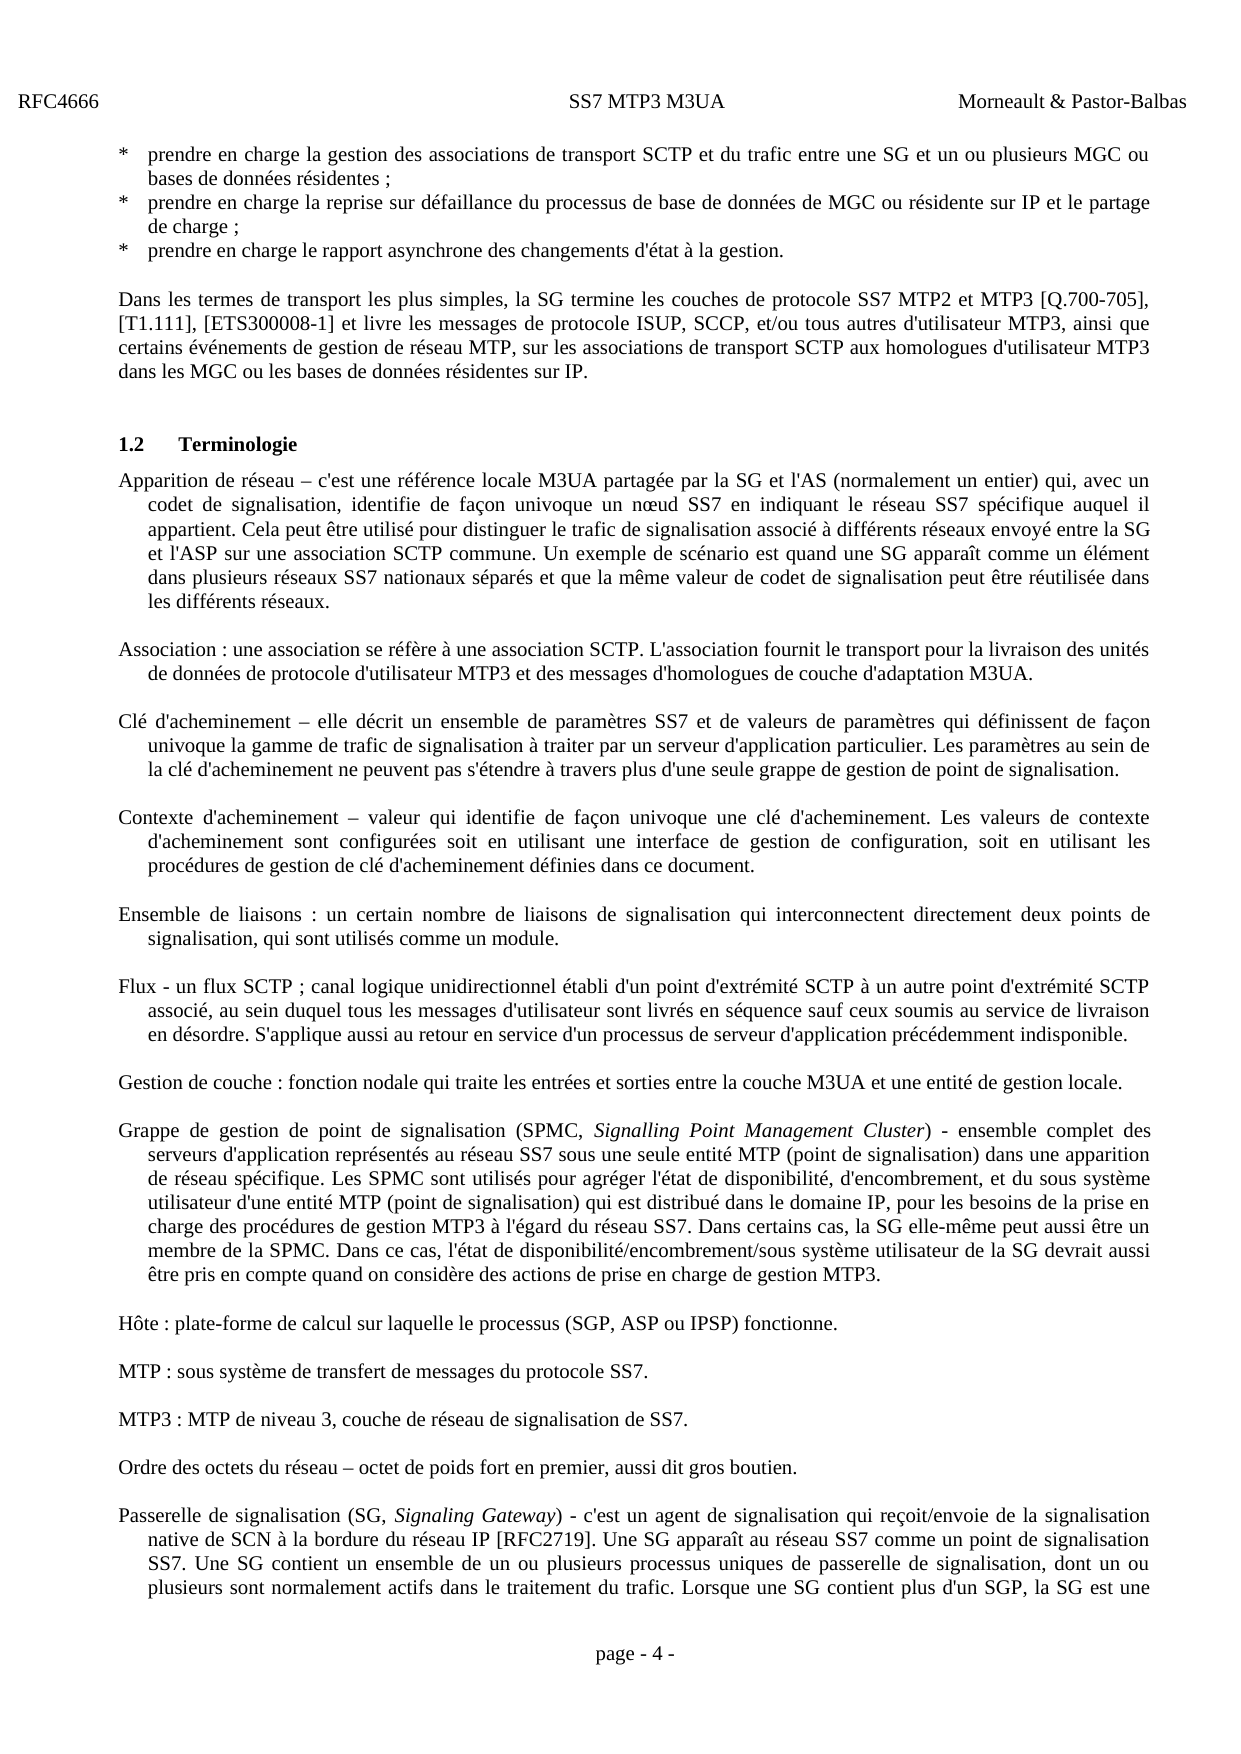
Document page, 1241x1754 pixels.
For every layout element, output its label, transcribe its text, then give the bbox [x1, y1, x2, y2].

text Ensemble de liaisons : un certain nombre de liaisons de signalisation qui interconnectent directement deux points de signalisation, qui sont utilisés comme un module. [118, 901, 1152, 949]
text * prendre en charge la gestion des associations de transport SCTP et du trafic entre une SG et un ou plusieurs MGC ou bases de données résidentes ; [118, 142, 1152, 190]
text Contexte d'acheminement – valeur qui identifie de façon univoque une clé d'acheminement. Les valeurs de contexte d'acheminement sont configurées soit en utilisant une interface de gestion de configuration, soit en utilisant les procédures de gestion de clé d'acheminement définies dans ce document. [118, 805, 1152, 877]
text Dans les termes de transport les plus simples, la SG termine les couches de protocole SS7 MTP2 et MTP3 [Q.700-705], [T1.111], [ETS300008-1] et livre les messages de protocole ISUP, SCCP, et/ou tous autres d'utilisateur MTP3, ainsi que certains événements de gestion de réseau MTP, sur les associations de transport SCTP aux homologues d'utilisateur MTP3 dans les MGC ou les bases de données résidentes sur IP. [118, 286, 1152, 383]
text MTP3 : MTP de niveau 3, couche de réseau de signalisation de SS7. [118, 1407, 1152, 1431]
text Passerelle de signalisation (SG, Signaling Gateway) - c'est un agent de signalisation qui reçoit/envoie de la signalisation native de SCN à la bordure du réseau IP [RFC2719]. Une SG apparaît au réseau SS7 comme un point de signalisation SS7. Une SG contient un ensemble de un ou plusieurs processus uniques de passerelle de signalisation, dont un ou plusieurs sont normalement actifs dans le traitement du trafic. Lorsque une SG contient plus d'un SGP, la SG est une [118, 1503, 1152, 1599]
text Hôte : plate-forme de calcul sur laquelle le processus (SGP, ASP ou IPSP) fonctionne. [118, 1311, 1152, 1334]
text * prendre en charge le rapport asynchrone des changements d'état à la gestion. [118, 238, 1152, 262]
text Flux - un flux SCTP ; canal logique unidirectionnel établi d'un point d'extrémité SCTP à un autre point d'extrémité SCTP associé, au sein duquel tous les messages d'utilisateur sont livrés en séquence sauf ceux soumis au service de livraison en désordre. S'applique aussi au retour en service d'un processus de serveur d'application précédemment indisponible. [118, 974, 1152, 1046]
text MTP : sous système de transfert de messages du protocole SS7. [118, 1359, 1152, 1383]
text Clé d'acheminement – elle décrit un ensemble de paramètres SS7 et de valeurs de paramètres qui définissent de façon univoque la gamme de trafic de signalisation à traiter par un serveur d'application particulier. Les paramètres au sein de la clé d'acheminement ne peuvent pas s'étendre à travers plus d'une seule grappe de gestion de point de signalisation. [118, 709, 1152, 781]
text Association : une association se réfère à une association SCTP. L'association fournit le transport pour la livraison des unités de données de protocole d'utilisateur MTP3 et des messages d'homologues de couche d'adaptation M3UA. [118, 637, 1152, 685]
text Ordre des octets du réseau – octet de poids fort en premier, aussi dit gros boutien. [118, 1455, 1152, 1479]
text Gestion de couche : fonction nodale qui traite les entrées et sorties entre la couche M3UA et une entité de gestion locale. [118, 1070, 1152, 1094]
text * prendre en charge la reprise sur défaillance du processus de base de données de MGC ou résidente sur IP et le partage de charge ; [118, 190, 1152, 238]
text Grappe de gestion de point de signalisation (SPMC, Signalling Point Management Cluster) - ensemble complet des serveurs d'application représentés au réseau SS7 sous une seule entité MTP (point de signalisation) dans une apparition de réseau spécifique. Les SPMC sont utilisés pour agréger l'état de disponibilité, d'encombrement, et du sous système utilisateur d'une entité MTP (point de signalisation) qui est distribué dans le domaine IP, pour les besoins de la prise en charge des procédures de gestion MTP3 à l'égard du réseau SS7. Dans certains cas, la SG elle-même peut aussi être un membre de la SPMC. Dans ce cas, l'état de disponibilité/encombrement/sous système utilisateur de la SG devrait aussi être pris en compte quand on considère des actions de prise en charge de gestion MTP3. [118, 1118, 1152, 1286]
text Apparition de réseau – c'est une référence locale M3UA partagée par la SG et l'AS (normalement un entier) qui, avec un codet de signalisation, identifie de façon univoque un nœud SS7 en indiquant le réseau SS7 spécifique auquel il appartient. Cela peut être utilisé pour distinguer le trafic de signalisation associé à différents réseaux envoyé entre la SG et l'ASP sur une association SCTP commune. Un exemple de scénario est quand une SG apparaît comme un élément dans plusieurs réseaux SS7 nationaux séparés et que la même valeur de codet de signalisation peut être réutilisée dans les différents réseaux. [118, 468, 1152, 613]
subtitle 1.2 Terminologie [118, 432, 1152, 456]
